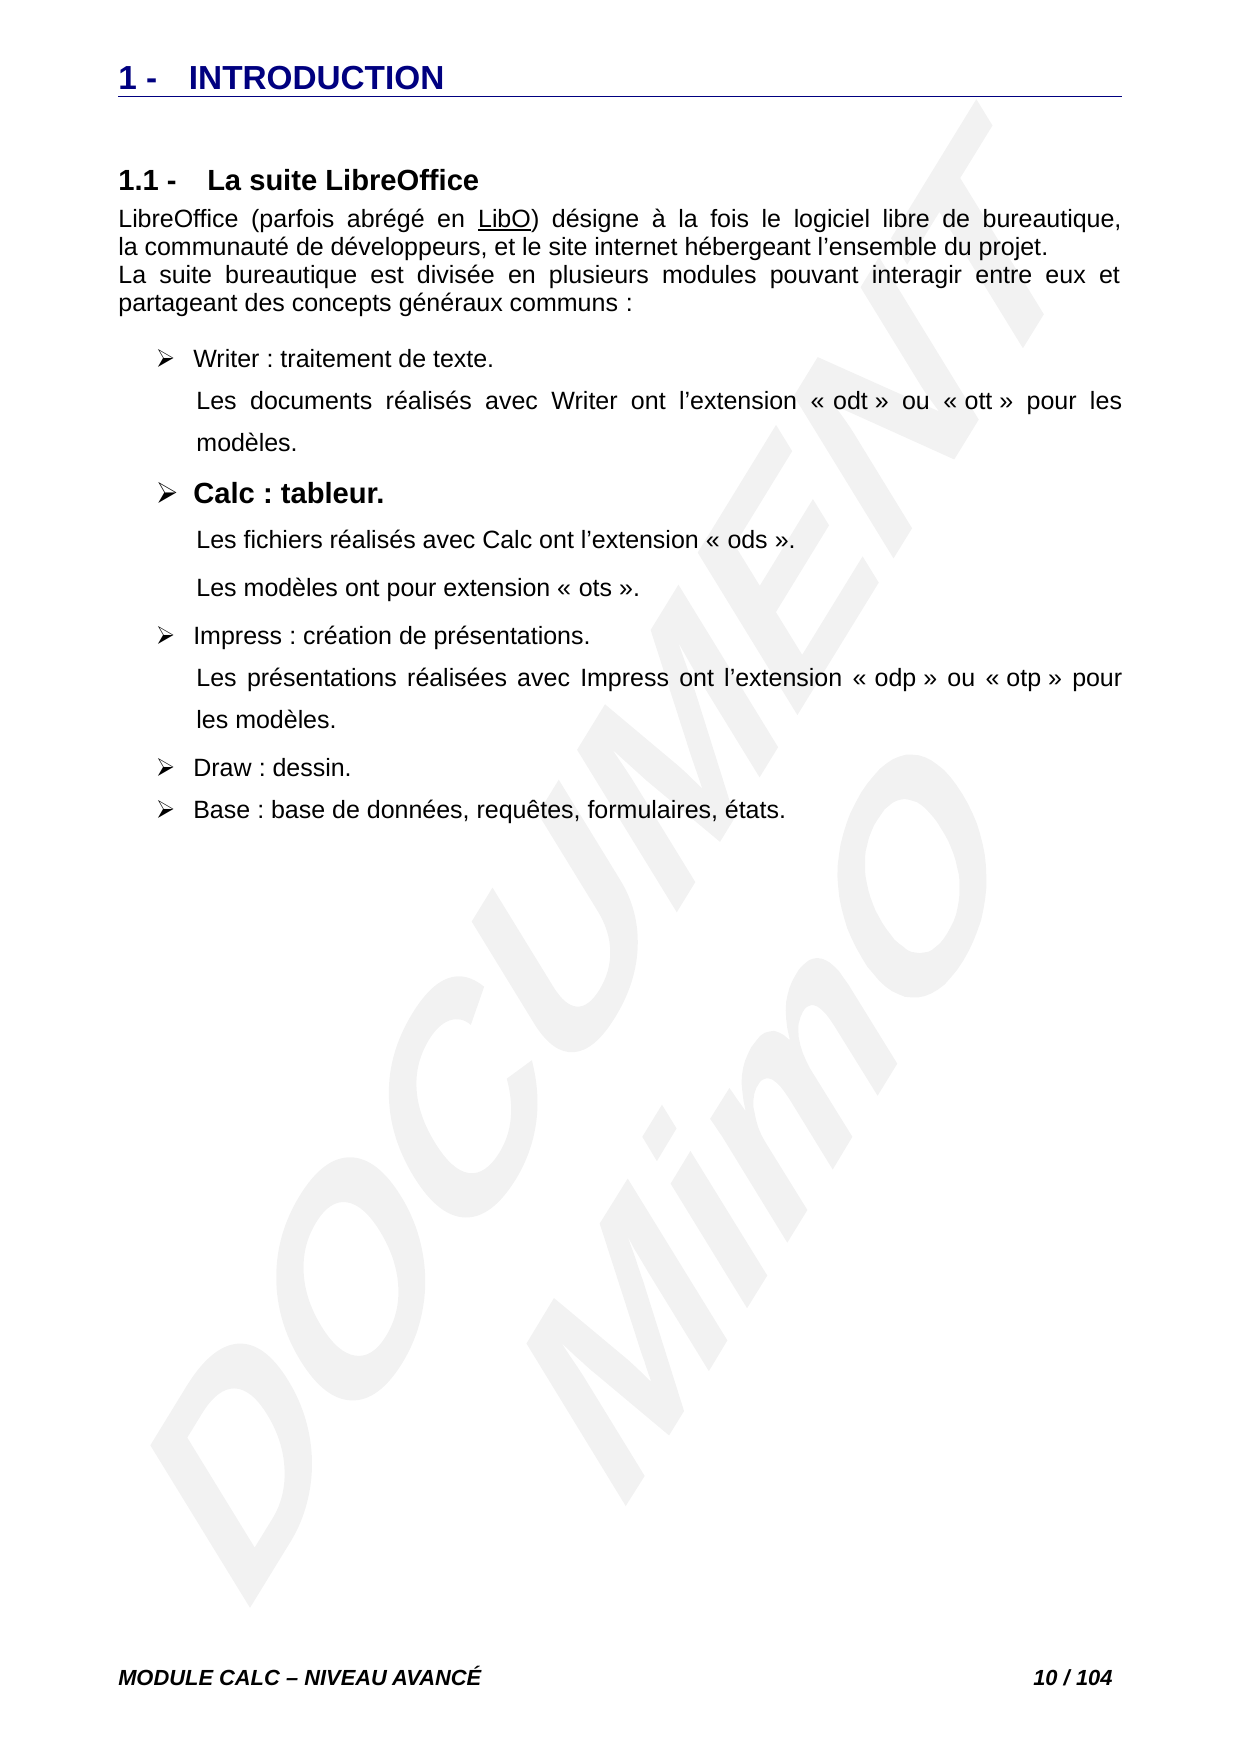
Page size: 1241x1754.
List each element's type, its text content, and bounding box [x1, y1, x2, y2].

subtitle introduction [118, 59, 1122, 96]
text LibreOffice (parfois abrégé en LibO) désigne à la fois le logiciel libre de bureautique, la communauté de développeurs, et le site internet hébergeant l’ensemble du projet. [118, 205, 1122, 261]
text Les fichiers réalisés avec Calc ont l’extension « ods ». [196, 526, 1122, 554]
list Calc : tableur. [156, 477, 1122, 509]
list Draw : dessin. [156, 754, 1122, 782]
subtitle La suite LibreOffice [118, 164, 1122, 197]
list Base : base de données, requêtes, formulaires, états. [156, 796, 1122, 824]
list Writer : traitement de texte. [156, 345, 1122, 373]
text Les modèles ont pour extension « ots ». [196, 574, 1122, 602]
text Les présentations réalisées avec Impress ont l’extension « odp » ou « otp » pour les modèles. [196, 664, 1122, 734]
list Impress : création de présentations. [156, 622, 1122, 650]
text Les documents réalisés avec Writer ont l’extension « odt » ou « ott » pour les modèles. [196, 387, 1122, 457]
text La suite bureautique est divisée en plusieurs modules pouvant interagir entre eux et partageant des concepts généraux communs : [118, 261, 1122, 317]
